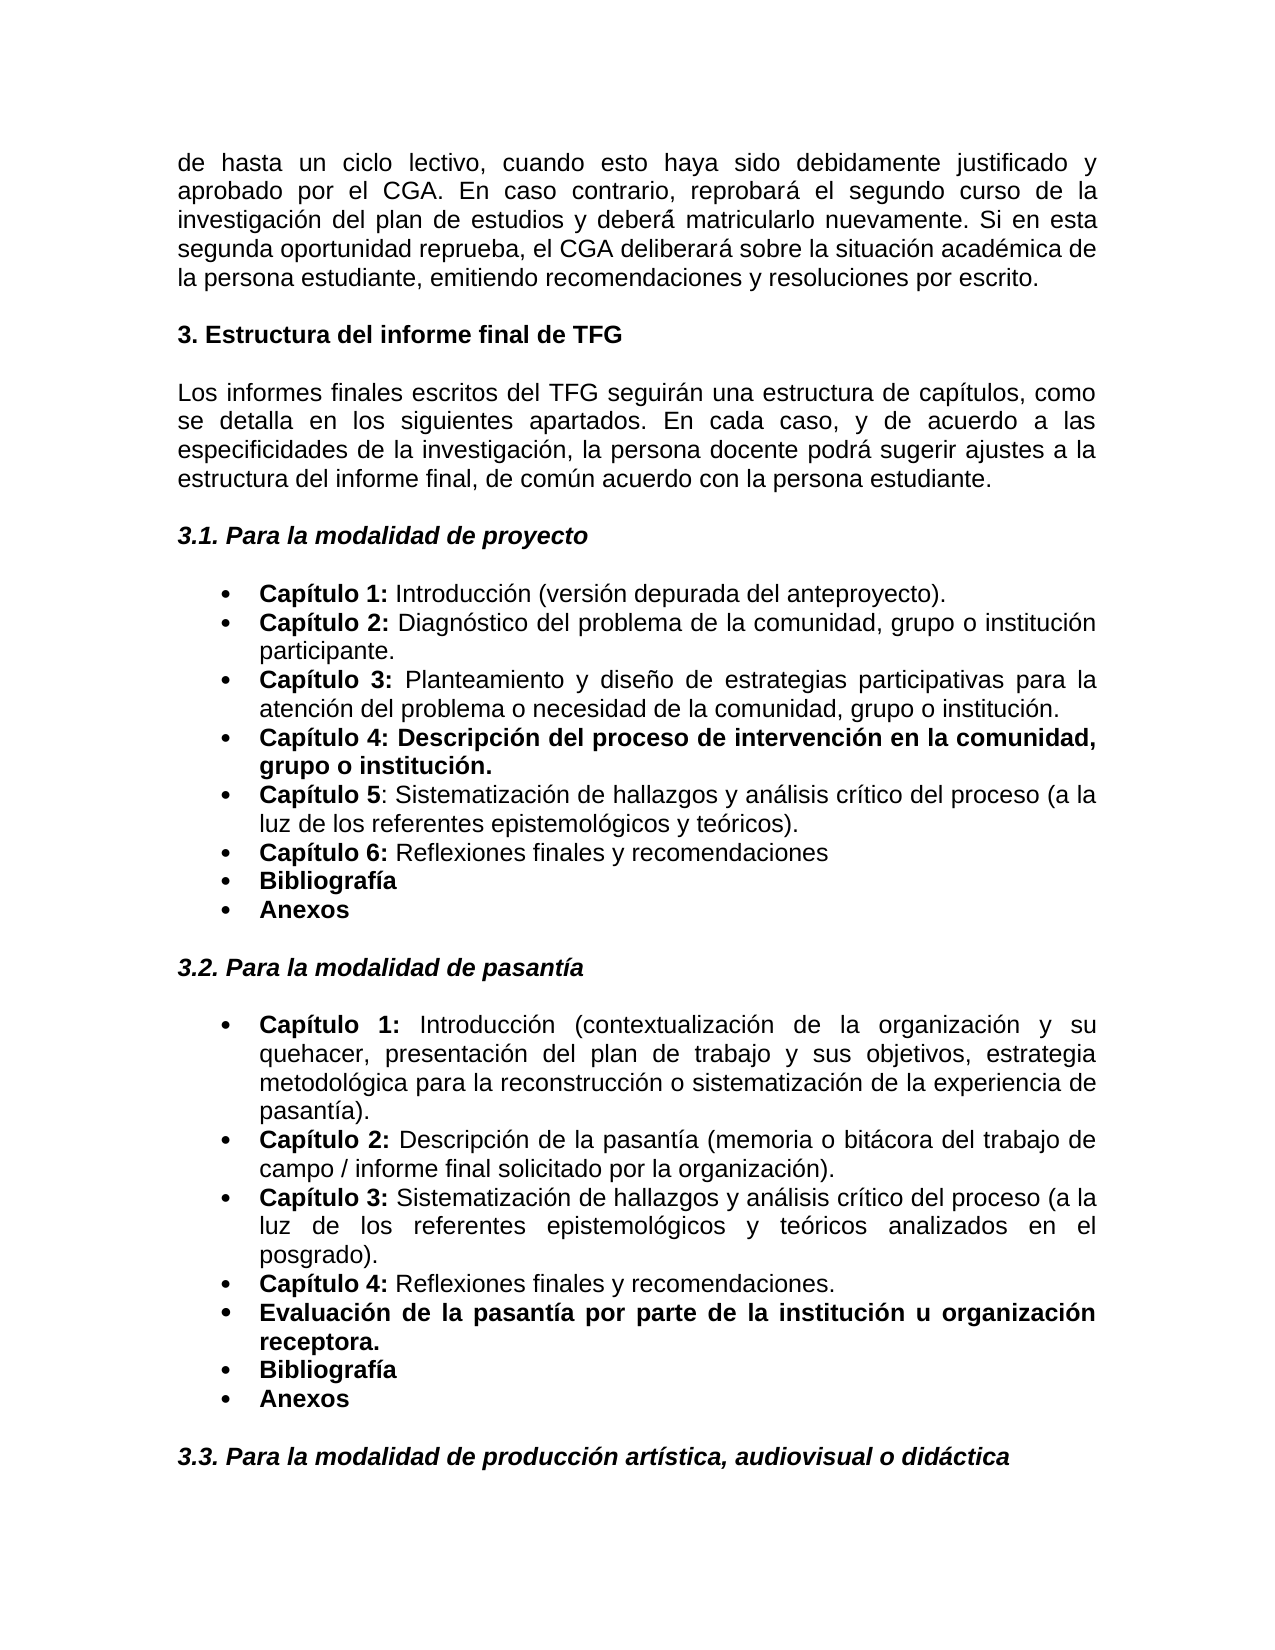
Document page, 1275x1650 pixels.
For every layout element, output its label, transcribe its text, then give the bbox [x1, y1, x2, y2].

list Capítulo 6: Reflexiones finales y recomendaciones [222, 838, 1098, 866]
text de hasta un ciclo lectivo, cuando esto haya sido debidamente justificado y aprobado por el CGA. En caso contrario, reprobará el segundo curso de la investigación del plan de estudios y deberá́ matricularlo nuevamente. Si en esta segunda oportunidad reprueba, el CGA deliberará sobre la situación académica de la persona estudiante, emitiendo recomendaciones y resoluciones por escrito. [177, 148, 1098, 291]
list Capítulo 2: Descripción de la pasantía (memoria o bitácora del trabajo de campo / informe final solicitado por la organización). [222, 1125, 1098, 1183]
list Capítulo 2: Diagnóstico del problema de la comunidad, grupo o institución participante. [222, 608, 1098, 665]
list Anexos [222, 895, 1098, 924]
list Capítulo 4: Reflexiones finales y recomendaciones. [222, 1269, 1098, 1298]
text Los informes finales escritos del TFG seguirán una estructura de capítulos, como se detalla en los siguientes apartados. En cada caso, y de acuerdo a las especificidades de la investigación, la persona docente podrá sugerir ajustes a la estructura del informe final, de común acuerdo con la persona estudiante. [177, 378, 1098, 493]
text 3.1. Para la modalidad de proyecto [177, 521, 1098, 550]
text 3.2. Para la modalidad de pasantía [177, 953, 1098, 981]
list Capítulo 4: Descripción del proceso de intervención en la comunidad, grupo o institución. [222, 723, 1098, 780]
text 3. Estructura del informe final de TFG [177, 320, 1098, 349]
list Capítulo 5: Sistematización de hallazgos y análisis crítico del proceso (a la luz de los referentes epistemológicos y teóricos). [222, 780, 1098, 838]
list Capítulo 3: Sistematización de hallazgos y análisis crítico del proceso (a la luz de los referentes epistemológicos y teóricos analizados en el posgrado). [222, 1183, 1098, 1269]
list Capítulo 3: Planteamiento y diseño de estrategias participativas para la atención del problema o necesidad de la comunidad, grupo o institución. [222, 665, 1098, 723]
list Bibliografía [222, 866, 1098, 895]
list Capítulo 1: Introducción (contextualización de la organización y su quehacer, presentación del plan de trabajo y sus objetivos, estrategia metodológica para la reconstrucción o sistematización de la experiencia de pasantía). [222, 1010, 1098, 1125]
list Bibliografía [222, 1355, 1098, 1384]
list Anexos [222, 1384, 1098, 1413]
text 3.3. Para la modalidad de producción artística, audiovisual o didáctica [177, 1441, 1098, 1470]
list Capítulo 1: Introducción (versión depurada del anteproyecto). [222, 579, 1098, 608]
list Evaluación de la pasantía por parte de la institución u organización receptora. [222, 1298, 1098, 1355]
